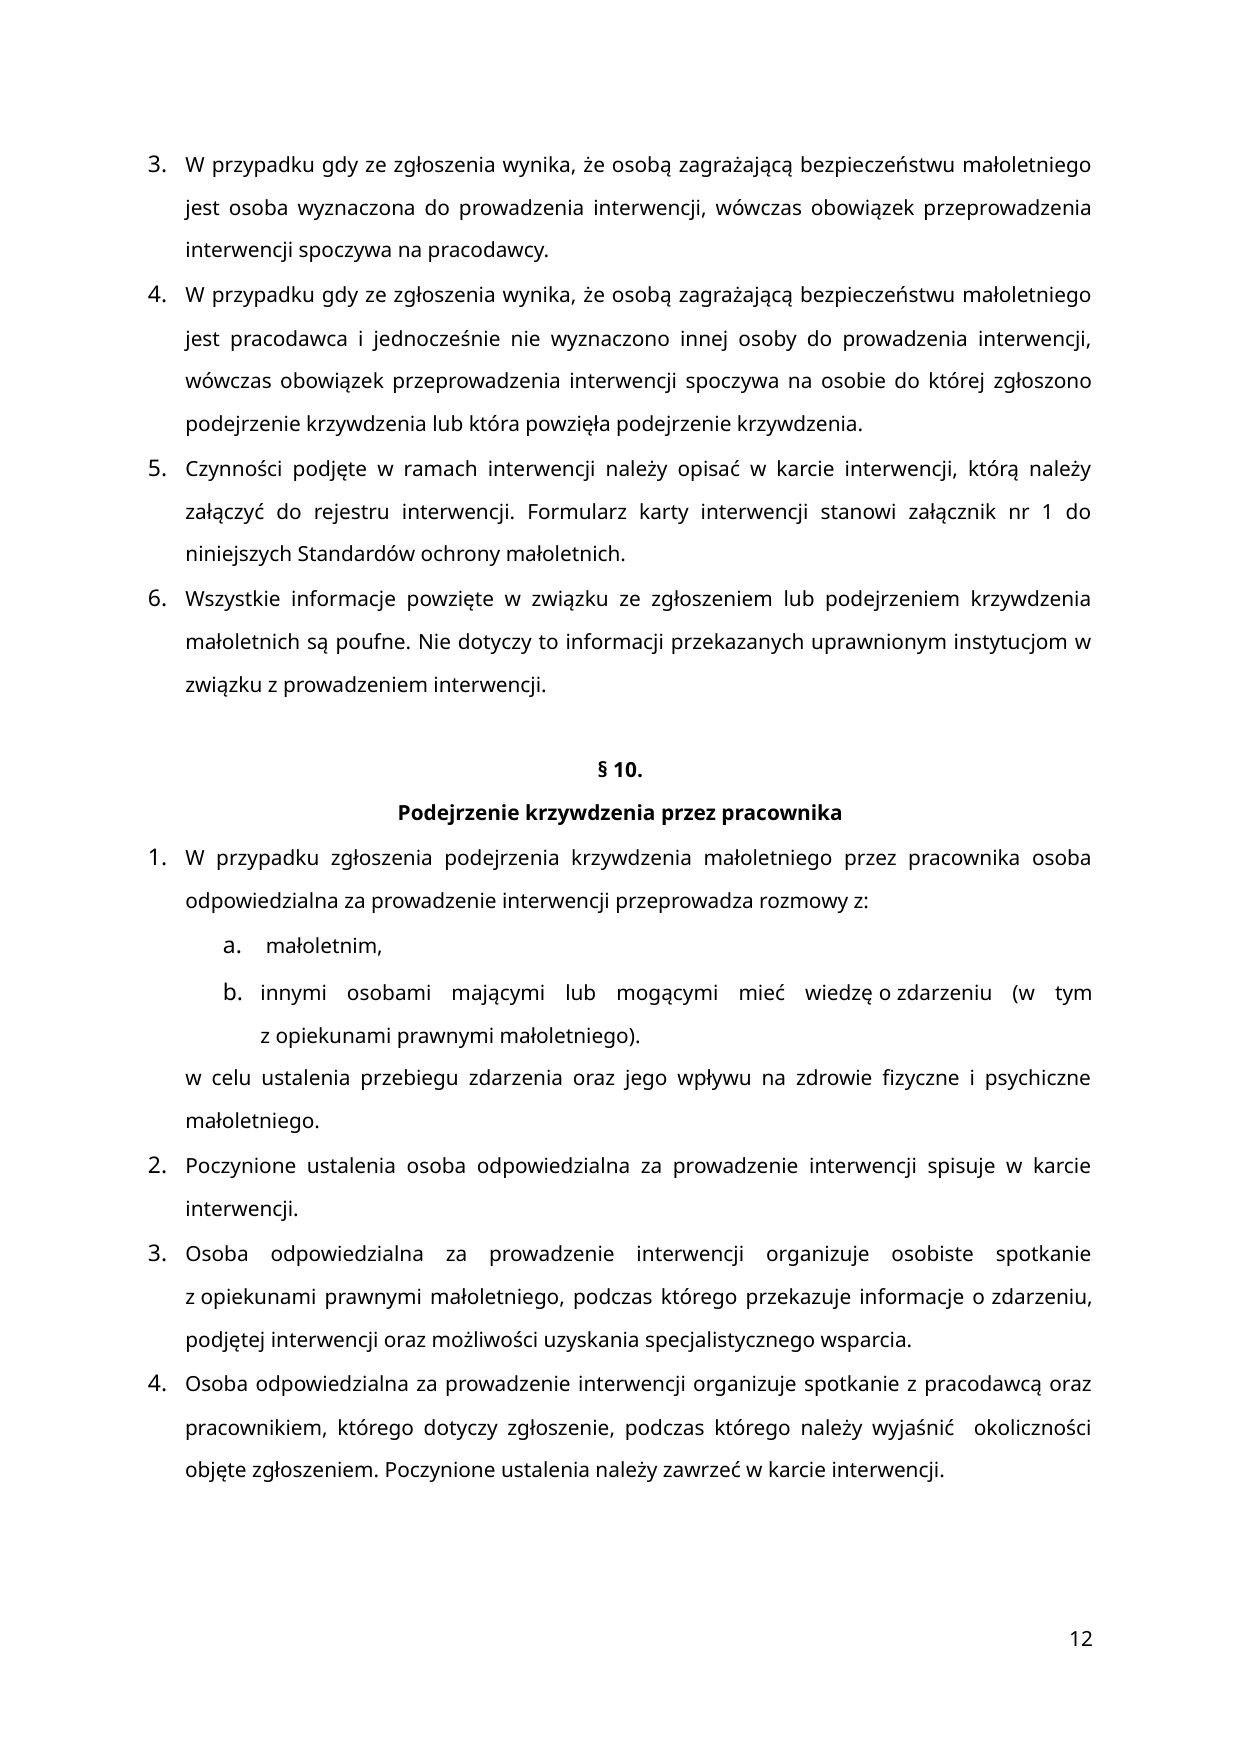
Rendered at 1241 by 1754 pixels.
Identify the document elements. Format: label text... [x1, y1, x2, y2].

list W przypadku zgłoszenia podejrzenia krzywdzenia małoletniego przez pracownika osoba odpowiedzialna za prowadzenie interwencji przeprowadza rozmowy z: [148, 841, 1093, 914]
list w celu ustalenia przebiegu zdarzenia oraz jego wpływu na zdrowie fizyczne i psychiczne małoletniego. [185, 1063, 1093, 1134]
list Wszystkie informacje powzięte w związku ze zgłoszeniem lub podejrzeniem krzywdzenia małoletnich są poufne. Nie dotyczy to informacji przekazanych uprawnionym instytucjom w związku z prowadzeniem interwencji. [148, 582, 1093, 698]
text Podejrzenie krzywdzenia przez pracownika [148, 798, 1093, 826]
list Poczynione ustalenia osoba odpowiedzialna za prowadzenie interwencji spisuje w karcie interwencji. [148, 1149, 1093, 1222]
list innymi osobami mającymi lub mogącymi mieć wiedzę o zdarzeniu (w tym z opiekunami prawnymi małoletniego). [223, 975, 1093, 1049]
text § 10. [148, 755, 1093, 784]
list Osoba odpowiedzialna za prowadzenie interwencji organizuje osobiste spotkanie z opiekunami prawnymi małoletniego, podczas którego przekazuje informacje o zdarzeniu, podjętej interwencji oraz możliwości uzyskania specjalistycznego wsparcia. [148, 1237, 1093, 1353]
list W przypadku gdy ze zgłoszenia wynika, że osobą zagrażającą bezpieczeństwu małoletniego jest pracodawca i jednocześnie nie wyznaczono innej osoby do prowadzenia interwencji, wówczas obowiązek przeprowadzenia interwencji spoczywa na osobie do której zgłoszono podejrzenie krzywdzenia lub która powzięła podejrzenie krzywdzenia. [148, 278, 1093, 437]
list małoletnim, [223, 928, 1093, 960]
list Osoba odpowiedzialna za prowadzenie interwencji organizuje spotkanie z pracodawcą oraz pracownikiem, którego dotyczy zgłoszenie, podczas którego należy wyjaśnić okoliczności objęte zgłoszeniem. Poczynione ustalenia należy zawrzeć w karcie interwencji. [148, 1367, 1093, 1484]
list Czynności podjęte w ramach interwencji należy opisać w karcie interwencji, którą należy załączyć do rejestru interwencji. Formularz karty interwencji stanowi załącznik nr 1 do niniejszych Standardów ochrony małoletnich. [148, 451, 1093, 568]
list W przypadku gdy ze zgłoszenia wynika, że osobą zagrażającą bezpieczeństwu małoletniego jest osoba wyznaczona do prowadzenia interwencji, wówczas obowiązek przeprowadzenia interwencji spoczywa na pracodawcy. [148, 148, 1093, 264]
